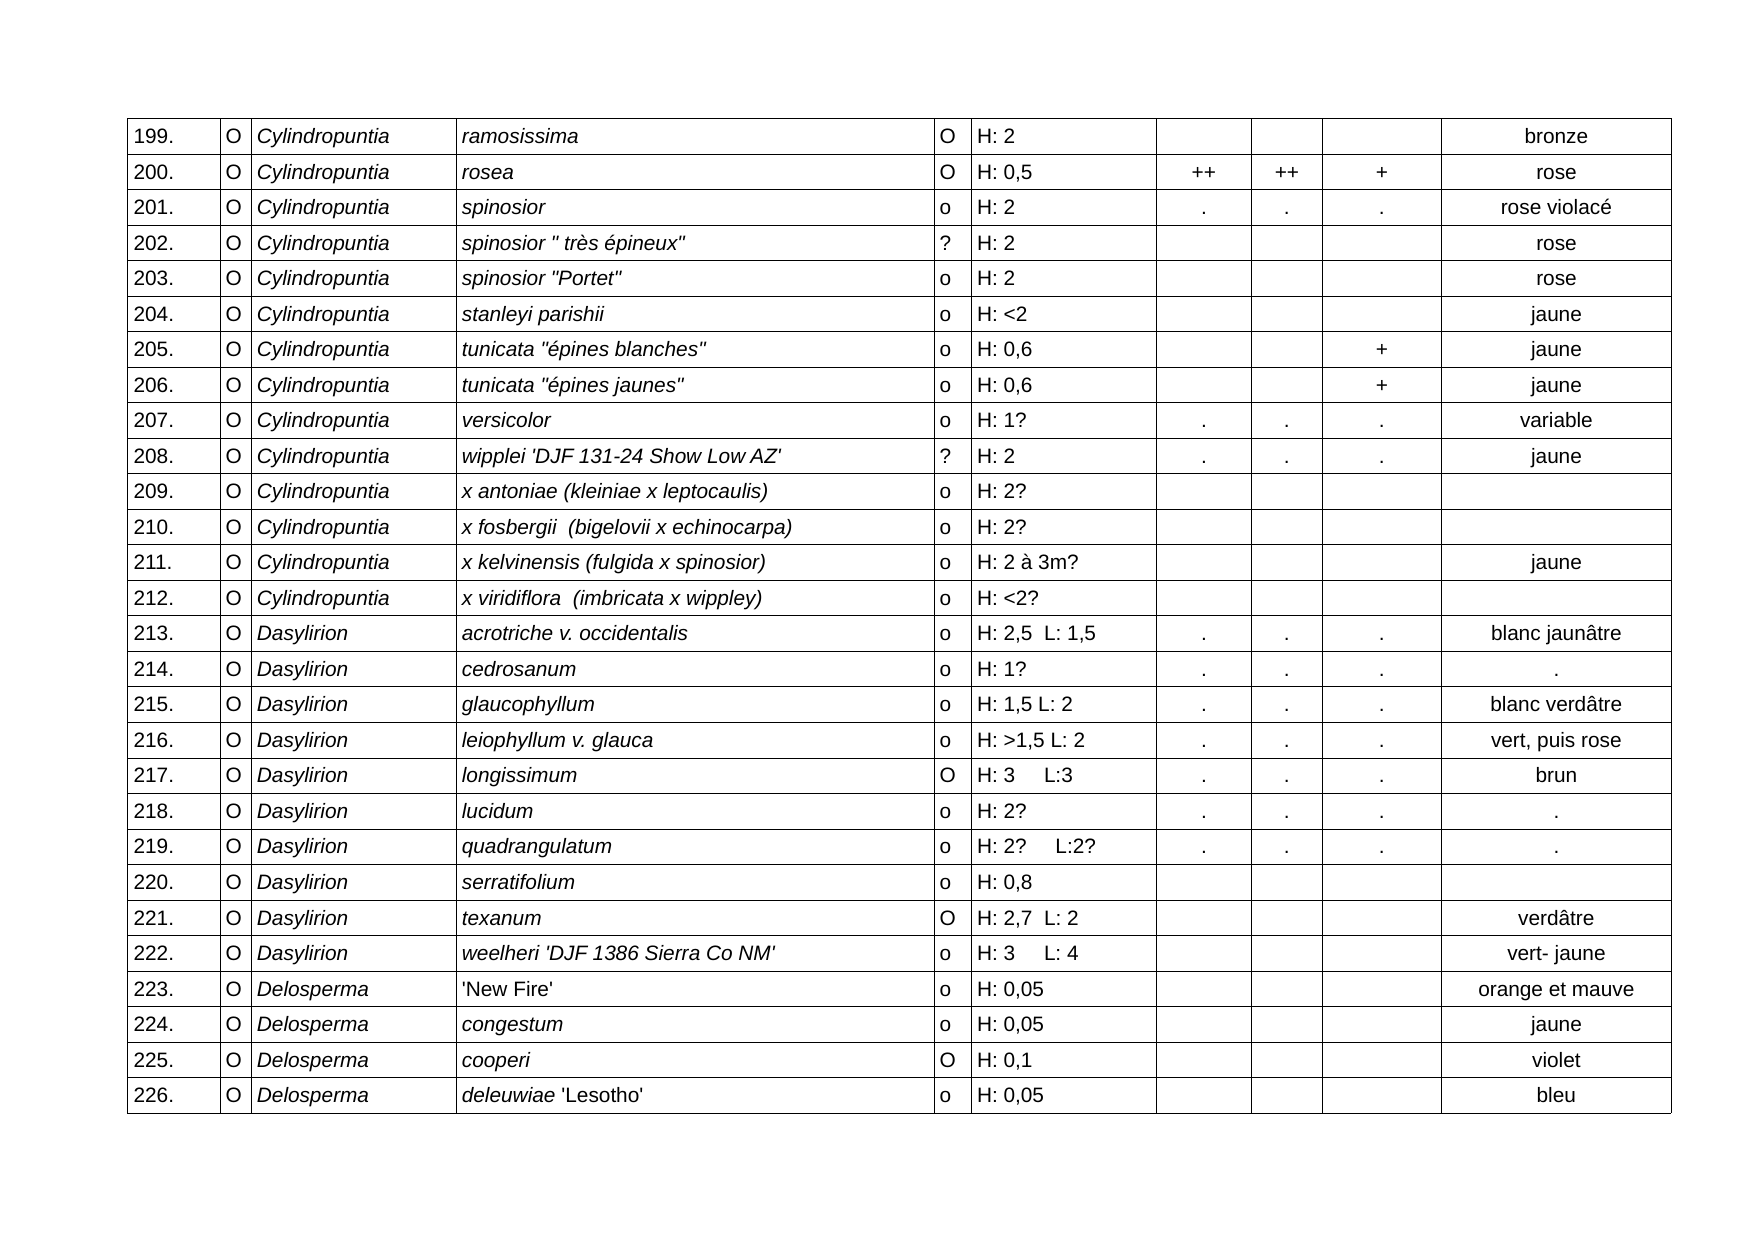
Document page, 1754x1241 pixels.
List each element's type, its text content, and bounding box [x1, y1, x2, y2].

table_cell . [1442, 830, 1671, 864]
table_cell [1252, 226, 1322, 260]
table_cell O [221, 403, 251, 438]
table_cell H: 2 à 3m? [972, 545, 1156, 580]
table_cell H: >1,5 L: 2 [972, 723, 1156, 757]
table_cell Delosperma [252, 1078, 456, 1113]
table_cell + [1323, 368, 1441, 402]
table_cell Cylindropuntia [252, 119, 456, 154]
table_cell [1252, 261, 1322, 296]
table_cell [1323, 474, 1441, 509]
table_cell . [1323, 403, 1441, 438]
table_cell Cylindropuntia [252, 297, 456, 331]
table_cell O [221, 155, 251, 189]
table_cell [1252, 1007, 1322, 1042]
table_cell [128, 474, 220, 509]
table_cell O [935, 759, 971, 793]
table_cell H: <2 [972, 297, 1156, 331]
table_cell rose violacé [1442, 190, 1671, 225]
table_cell [1157, 226, 1251, 260]
table_cell . [1252, 794, 1322, 828]
table_cell [1252, 545, 1322, 580]
table_cell O [221, 332, 251, 367]
table_cell quadrangulatum [457, 830, 934, 864]
table_cell jaune [1442, 368, 1671, 402]
table_cell . [1157, 687, 1251, 722]
table_cell [1442, 510, 1671, 544]
table_cell Dasylirion [252, 936, 456, 971]
table_cell o [935, 510, 971, 544]
table_cell [128, 545, 220, 580]
table_cell . [1157, 830, 1251, 864]
table_cell . [1442, 794, 1671, 828]
table_cell O [221, 759, 251, 793]
table_cell x viridiflora (imbricata x wippley) [457, 581, 934, 615]
table_cell rose [1442, 261, 1671, 296]
table_cell vert, puis rose [1442, 723, 1671, 757]
table_cell o [935, 1078, 971, 1113]
table_cell [128, 1078, 220, 1113]
table_cell [1157, 368, 1251, 402]
table_cell [128, 155, 220, 189]
table_cell spinosior " très épineux" [457, 226, 934, 260]
table_cell [1252, 1043, 1322, 1077]
table_cell congestum [457, 1007, 934, 1042]
table_cell acrotriche v. occidentalis [457, 616, 934, 651]
table_cell [128, 936, 220, 971]
table_cell spinosior [457, 190, 934, 225]
table_cell H: 0,05 [972, 1007, 1156, 1042]
table_cell [1252, 972, 1322, 1006]
table_cell O [221, 226, 251, 260]
table_cell . [1252, 403, 1322, 438]
table_cell brun [1442, 759, 1671, 793]
table_cell [128, 1007, 220, 1042]
table_cell [1442, 865, 1671, 899]
table_cell [128, 901, 220, 935]
table_cell + [1323, 155, 1441, 189]
table_cell [128, 119, 220, 154]
table_cell [1323, 297, 1441, 331]
table_cell H: 2 [972, 439, 1156, 473]
table_cell Dasylirion [252, 865, 456, 899]
table_cell H: 2? L:2? [972, 830, 1156, 864]
table_cell H: 3 L:3 [972, 759, 1156, 793]
table_cell texanum [457, 901, 934, 935]
table_cell [1157, 1007, 1251, 1042]
table_cell . [1323, 652, 1441, 686]
table_cell jaune [1442, 297, 1671, 331]
table_cell o [935, 652, 971, 686]
table_cell [1323, 901, 1441, 935]
table_cell x antoniae (kleiniae x leptocaulis) [457, 474, 934, 509]
table_cell O [221, 901, 251, 935]
table_cell [1323, 261, 1441, 296]
table_cell Dasylirion [252, 652, 456, 686]
table_cell glaucophyllum [457, 687, 934, 722]
table_cell [1323, 865, 1441, 899]
table_cell Dasylirion [252, 687, 456, 722]
table_cell O [221, 190, 251, 225]
table_cell O [935, 1043, 971, 1077]
table_cell Dasylirion [252, 723, 456, 757]
table_cell leiophyllum v. glauca [457, 723, 934, 757]
table_cell [1157, 936, 1251, 971]
table_cell vert- jaune [1442, 936, 1671, 971]
table_cell O [221, 581, 251, 615]
table_cell Dasylirion [252, 616, 456, 651]
table_cell orange et mauve [1442, 972, 1671, 1006]
table_cell [128, 190, 220, 225]
table_cell . [1252, 759, 1322, 793]
table_cell . [1323, 723, 1441, 757]
table_cell . [1157, 616, 1251, 651]
table_cell [128, 261, 220, 296]
table_cell [1323, 936, 1441, 971]
table_cell O [221, 1043, 251, 1077]
table_cell . [1442, 652, 1671, 686]
table_cell H: 2? [972, 474, 1156, 509]
table_cell tunicata "épines jaunes" [457, 368, 934, 402]
table_cell O [935, 901, 971, 935]
table_cell O [221, 865, 251, 899]
table_cell [1252, 865, 1322, 899]
table_cell [128, 759, 220, 793]
table_cell ++ [1157, 155, 1251, 189]
table_cell [1157, 261, 1251, 296]
table_cell [128, 581, 220, 615]
table_cell o [935, 616, 971, 651]
table_cell [1157, 119, 1251, 154]
table_cell [128, 368, 220, 402]
table_cell ++ [1252, 155, 1322, 189]
table_cell o [935, 332, 971, 367]
table_cell H: 2,7 L: 2 [972, 901, 1156, 935]
table_cell cedrosanum [457, 652, 934, 686]
table_cell [1252, 1078, 1322, 1113]
table_cell O [935, 155, 971, 189]
table_cell H: 1,5 L: 2 [972, 687, 1156, 722]
table_cell cooperi [457, 1043, 934, 1077]
table_cell [1157, 865, 1251, 899]
table_cell . [1323, 759, 1441, 793]
table_cell jaune [1442, 332, 1671, 367]
table_cell [128, 297, 220, 331]
table_cell . [1157, 403, 1251, 438]
table_cell [1252, 581, 1322, 615]
table_cell H: 1? [972, 652, 1156, 686]
table_cell bleu [1442, 1078, 1671, 1113]
table_cell O [221, 1007, 251, 1042]
table_cell [1442, 581, 1671, 615]
table_cell H: 2 [972, 119, 1156, 154]
table_cell H: 0,05 [972, 972, 1156, 1006]
table_cell variable [1442, 403, 1671, 438]
table_cell verdâtre [1442, 901, 1671, 935]
table_cell [1323, 119, 1441, 154]
table_cell rosea [457, 155, 934, 189]
table_cell . [1323, 439, 1441, 473]
table_cell Cylindropuntia [252, 545, 456, 580]
table_cell [128, 830, 220, 864]
table_cell H: 2,5 L: 1,5 [972, 616, 1156, 651]
table_cell deleuwiae 'Lesotho' [457, 1078, 934, 1113]
table_cell [1157, 1043, 1251, 1077]
table_cell ramosissima [457, 119, 934, 154]
table_cell O [221, 652, 251, 686]
table_cell Cylindropuntia [252, 226, 456, 260]
table_cell jaune [1442, 545, 1671, 580]
table_cell o [935, 972, 971, 1006]
table_cell Cylindropuntia [252, 155, 456, 189]
table_cell O [935, 119, 971, 154]
table_cell O [221, 687, 251, 722]
table_cell [1323, 1043, 1441, 1077]
table_cell [1157, 510, 1251, 544]
table_cell o [935, 474, 971, 509]
table_cell H: 2 [972, 261, 1156, 296]
table_cell o [935, 723, 971, 757]
table_cell O [221, 616, 251, 651]
table_cell [128, 652, 220, 686]
table_cell [128, 972, 220, 1006]
table_cell . [1323, 190, 1441, 225]
table_cell O [221, 368, 251, 402]
table_cell Cylindropuntia [252, 368, 456, 402]
table_cell o [935, 794, 971, 828]
table_cell [1323, 545, 1441, 580]
table_cell o [935, 403, 971, 438]
table_cell blanc jaunâtre [1442, 616, 1671, 651]
table_cell serratifolium [457, 865, 934, 899]
table_cell O [221, 261, 251, 296]
table_cell [1157, 297, 1251, 331]
table_cell spinosior "Portet" [457, 261, 934, 296]
table_cell O [221, 830, 251, 864]
table_cell . [1157, 723, 1251, 757]
table_cell H: 0,8 [972, 865, 1156, 899]
table_cell [128, 794, 220, 828]
table_cell Dasylirion [252, 830, 456, 864]
table_cell Cylindropuntia [252, 474, 456, 509]
table_cell [1252, 936, 1322, 971]
table_cell [128, 1043, 220, 1077]
table_cell . [1252, 190, 1322, 225]
table_cell tunicata "épines blanches" [457, 332, 934, 367]
table_cell stanleyi parishii [457, 297, 934, 331]
table_cell [128, 723, 220, 757]
table_cell . [1252, 723, 1322, 757]
table_cell [1323, 972, 1441, 1006]
table_cell [1252, 368, 1322, 402]
table_cell Cylindropuntia [252, 332, 456, 367]
table_cell [128, 865, 220, 899]
table_cell [1252, 474, 1322, 509]
table_cell [128, 687, 220, 722]
table_cell [1323, 1007, 1441, 1042]
table_cell H: 2? [972, 510, 1156, 544]
table_cell . [1252, 616, 1322, 651]
table_cell bronze [1442, 119, 1671, 154]
table_cell blanc verdâtre [1442, 687, 1671, 722]
table_cell H: 0,05 [972, 1078, 1156, 1113]
table_cell rose [1442, 155, 1671, 189]
table_cell + [1323, 332, 1441, 367]
table_cell [1157, 1078, 1251, 1113]
table_cell o [935, 1007, 971, 1042]
table_cell O [221, 119, 251, 154]
table_cell [1157, 474, 1251, 509]
table_cell Delosperma [252, 972, 456, 1006]
table_cell . [1157, 190, 1251, 225]
table_cell [1157, 972, 1251, 1006]
table_cell [128, 403, 220, 438]
table_cell [1252, 119, 1322, 154]
table_cell violet [1442, 1043, 1671, 1077]
table_cell . [1157, 652, 1251, 686]
table_cell Cylindropuntia [252, 403, 456, 438]
table_cell o [935, 545, 971, 580]
table_cell [1252, 297, 1322, 331]
table_cell o [935, 830, 971, 864]
table_cell x fosbergii (bigelovii x echinocarpa) [457, 510, 934, 544]
table_cell H: 0,6 [972, 368, 1156, 402]
table_cell [1157, 901, 1251, 935]
table_cell [1323, 581, 1441, 615]
table_cell H: 1? [972, 403, 1156, 438]
table_cell . [1157, 759, 1251, 793]
table_cell . [1157, 439, 1251, 473]
table_cell 'New Fire' [457, 972, 934, 1006]
table_cell . [1252, 687, 1322, 722]
table_cell [1252, 510, 1322, 544]
table_cell Cylindropuntia [252, 439, 456, 473]
table_cell Dasylirion [252, 901, 456, 935]
table_cell Cylindropuntia [252, 261, 456, 296]
table_cell H: <2? [972, 581, 1156, 615]
table_cell . [1252, 439, 1322, 473]
table_cell [128, 332, 220, 367]
table_cell wipplei 'DJF 131-24 Show Low AZ' [457, 439, 934, 473]
table_cell . [1323, 830, 1441, 864]
table_cell . [1252, 830, 1322, 864]
table_cell Cylindropuntia [252, 510, 456, 544]
table_cell jaune [1442, 439, 1671, 473]
table_cell H: 0,5 [972, 155, 1156, 189]
table_cell [128, 439, 220, 473]
table_cell H: 0,6 [972, 332, 1156, 367]
table_cell [1157, 545, 1251, 580]
table_cell o [935, 261, 971, 296]
table_cell Cylindropuntia [252, 190, 456, 225]
table_cell o [935, 936, 971, 971]
table_cell O [221, 723, 251, 757]
table_cell . [1323, 687, 1441, 722]
table_cell [128, 510, 220, 544]
table_cell [1323, 1078, 1441, 1113]
table_cell H: 2? [972, 794, 1156, 828]
table_cell rose [1442, 226, 1671, 260]
table_cell Delosperma [252, 1007, 456, 1042]
table_cell . [1252, 652, 1322, 686]
table_cell [128, 226, 220, 260]
table_cell versicolor [457, 403, 934, 438]
table_cell o [935, 687, 971, 722]
table_cell O [221, 1078, 251, 1113]
table_cell O [221, 510, 251, 544]
table_cell Dasylirion [252, 759, 456, 793]
table_cell lucidum [457, 794, 934, 828]
table_cell [1252, 332, 1322, 367]
table_cell [1157, 332, 1251, 367]
table_cell O [221, 545, 251, 580]
table_cell H: 2 [972, 190, 1156, 225]
table_cell [1442, 474, 1671, 509]
table_cell H: 2 [972, 226, 1156, 260]
table_cell longissimum [457, 759, 934, 793]
table_cell [1252, 901, 1322, 935]
table_cell jaune [1442, 1007, 1671, 1042]
table_cell o [935, 297, 971, 331]
table_cell [1157, 581, 1251, 615]
table_cell H: 0,1 [972, 1043, 1156, 1077]
table_cell . [1157, 794, 1251, 828]
table_cell ? [935, 439, 971, 473]
table_cell ? [935, 226, 971, 260]
table_cell . [1323, 616, 1441, 651]
table_cell weelheri 'DJF 1386 Sierra Co NM' [457, 936, 934, 971]
table_cell [128, 616, 220, 651]
table_cell O [221, 972, 251, 1006]
table_cell o [935, 368, 971, 402]
table_cell O [221, 474, 251, 509]
table_cell [1323, 226, 1441, 260]
table_cell Cylindropuntia [252, 581, 456, 615]
table_cell o [935, 190, 971, 225]
table_cell x kelvinensis (fulgida x spinosior) [457, 545, 934, 580]
table_cell . [1323, 794, 1441, 828]
table_cell O [221, 936, 251, 971]
table_cell o [935, 581, 971, 615]
table_cell O [221, 297, 251, 331]
table_cell O [221, 794, 251, 828]
table_cell Delosperma [252, 1043, 456, 1077]
table_cell Dasylirion [252, 794, 456, 828]
table_cell O [221, 439, 251, 473]
table_cell H: 3 L: 4 [972, 936, 1156, 971]
table_cell o [935, 865, 971, 899]
table_cell [1323, 510, 1441, 544]
